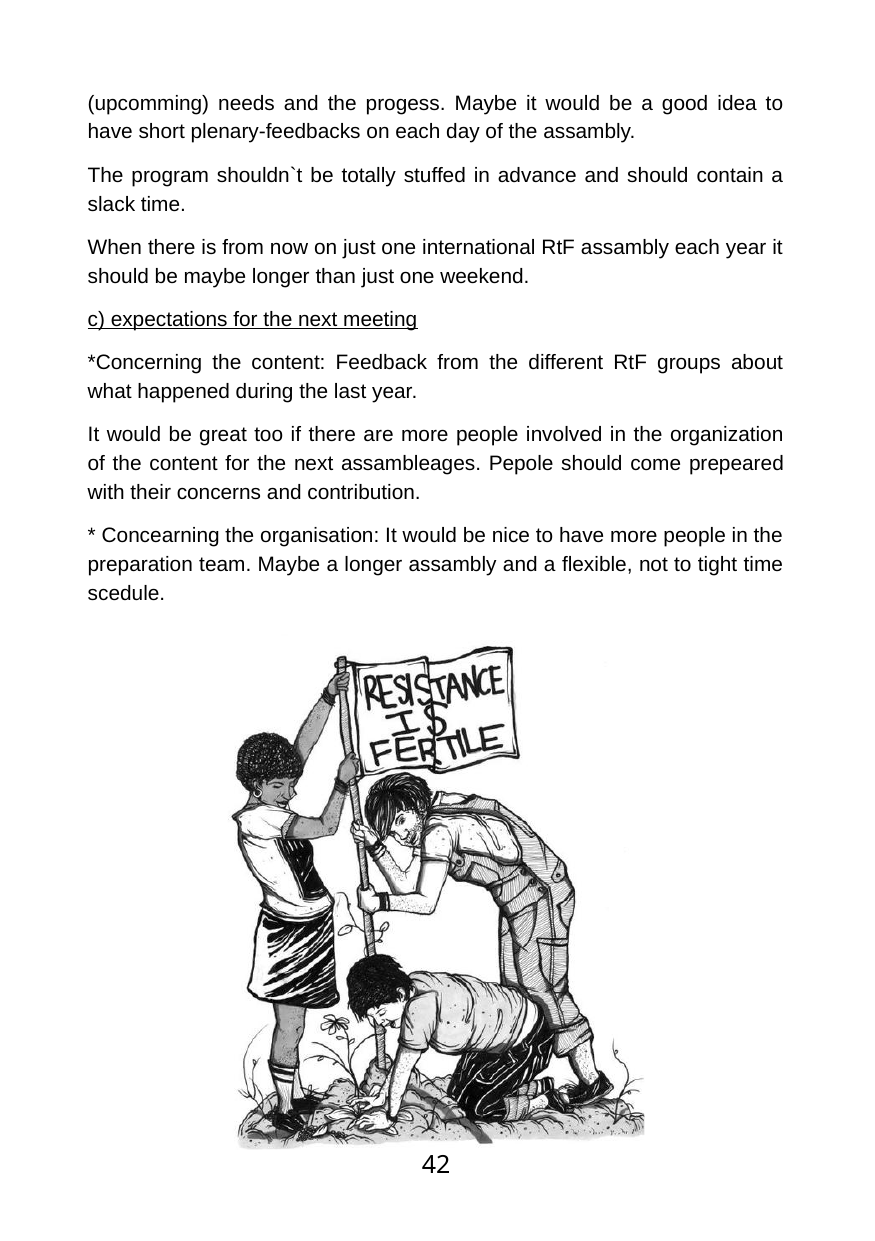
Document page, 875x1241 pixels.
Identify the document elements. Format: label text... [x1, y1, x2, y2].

text * Concearning the organisation: It would be nice to have more people in the preparation team. Maybe a longer assambly and a flexible, not to tight time scedule. [87, 523, 784, 604]
text *Concerning the content: Feedback from the different RtF groups about what happened during the last year. [87, 350, 784, 403]
text (upcomming) needs and the progess. Maybe it would be a good idea to have short plenary-feedbacks on each day of the assambly. [87, 91, 784, 143]
text It would be great too if there are more people involved in the organization of the content for the next assambleages. Pepole should come prepeared with their concerns and contribution. [87, 422, 784, 504]
text c) expectations for the next meeting [87, 307, 784, 331]
picture [227, 634, 645, 1150]
text When there is from now on just one international RtF assambly each year it should be maybe longer than just one weekend. [87, 235, 784, 287]
text The program shouldn`t be totally stuffed in advance and should contain a slack time. [87, 163, 784, 215]
